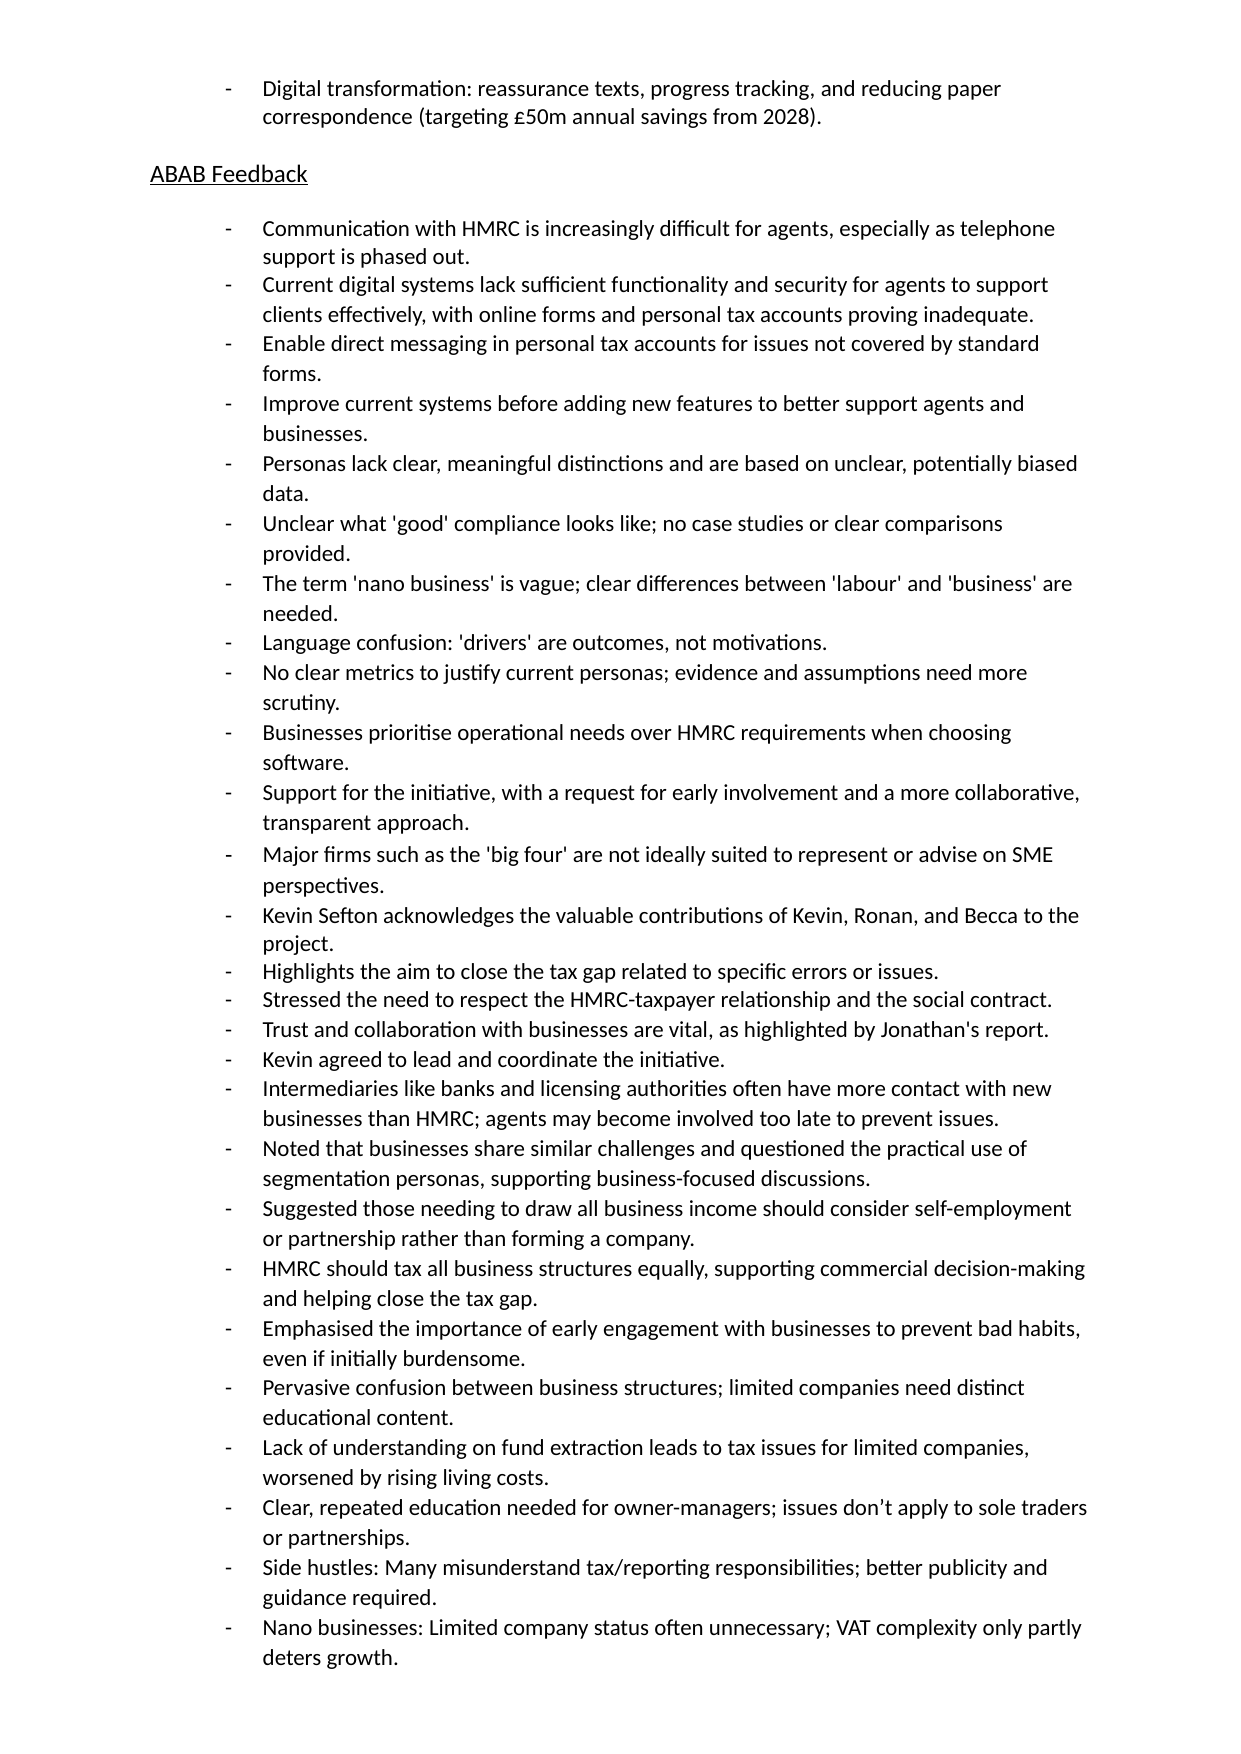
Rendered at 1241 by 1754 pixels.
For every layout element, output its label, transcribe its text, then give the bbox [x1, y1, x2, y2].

list Language confusion: 'drivers' are outcomes, not motivations. [225, 628, 1090, 657]
list Intermediaries like banks and licensing authorities often have more contact with new businesses than HMRC; agents may become involved too late to prevent issues. [225, 1074, 1090, 1132]
list Clear, repeated education needed for owner-managers; issues don’t apply to sole traders or partnerships. [225, 1493, 1090, 1551]
list Stressed the need to respect the HMRC-taxpayer relationship and the social contract. [225, 985, 1090, 1013]
list Kevin Sefton acknowledges the valuable contributions of Kevin, Ronan, and Becca to the project. [225, 901, 1090, 957]
list Improve current systems before adding new features to better support agents and businesses. [225, 389, 1090, 447]
list Lack of understanding on fund extraction leads to tax issues for limited companies, worsened by rising living costs. [225, 1433, 1090, 1491]
list Side hustles: Many misunderstand tax/reporting responsibilities; better publicity and guidance required. [225, 1553, 1090, 1611]
list HMRC should tax all business structures equally, supporting commercial decision-making and helping close the tax gap. [225, 1254, 1090, 1312]
list Nano businesses: Limited company status often unnecessary; VAT complexity only partly deters growth. [225, 1613, 1090, 1671]
list Businesses prioritise operational needs over HMRC requirements when choosing software. [225, 718, 1090, 776]
list The term 'nano business' is vague; clear differences between 'labour' and 'business' are needed. [225, 569, 1090, 627]
list No clear metrics to justify current personas; evidence and assumptions need more scrutiny. [225, 658, 1090, 716]
list Communication with HMRC is increasingly difficult for agents, especially as telephone support is phased out. [225, 214, 1090, 270]
list Unclear what 'good' compliance looks like; no case studies or clear comparisons provided. [225, 509, 1090, 567]
list Major firms such as the 'big four' are not ideally suited to represent or advise on SME perspectives. [225, 838, 1090, 899]
list Current digital systems lack sufficient functionality and security for agents to support clients effectively, with online forms and personal tax accounts proving inadequate. [225, 270, 1090, 328]
list Noted that businesses share similar challenges and questioned the practical use of segmentation personas, supporting business-focused discussions. [225, 1134, 1090, 1192]
list Support for the initiative, with a request for early involvement and a more collaborative, transparent approach. [225, 778, 1090, 836]
list Emphasised the importance of early engagement with businesses to prevent bad habits, even if initially burdensome. [225, 1314, 1090, 1372]
list Enable direct messaging in personal tax accounts for issues not covered by standard forms. [225, 329, 1090, 387]
list Pervasive confusion between business structures; limited companies need distinct educational content. [225, 1373, 1090, 1431]
list Digital transformation: reassurance texts, progress tracking, and reducing paper correspondence (targeting £50m annual savings from 2028). [225, 74, 1090, 130]
text ABAB Feedback [150, 158, 1090, 188]
list Kevin agreed to lead and coordinate the initiative. [225, 1045, 1090, 1073]
list Trust and collaboration with businesses are vital, as highlighted by Jonathan's report. [225, 1015, 1090, 1043]
list Suggested those needing to draw all business income should consider self-employment or partnership rather than forming a company. [225, 1194, 1090, 1252]
list Personas lack clear, meaningful distinctions and are based on unclear, potentially biased data. [225, 449, 1090, 507]
list Highlights the aim to close the tax gap related to specific errors or issues. [225, 957, 1090, 985]
